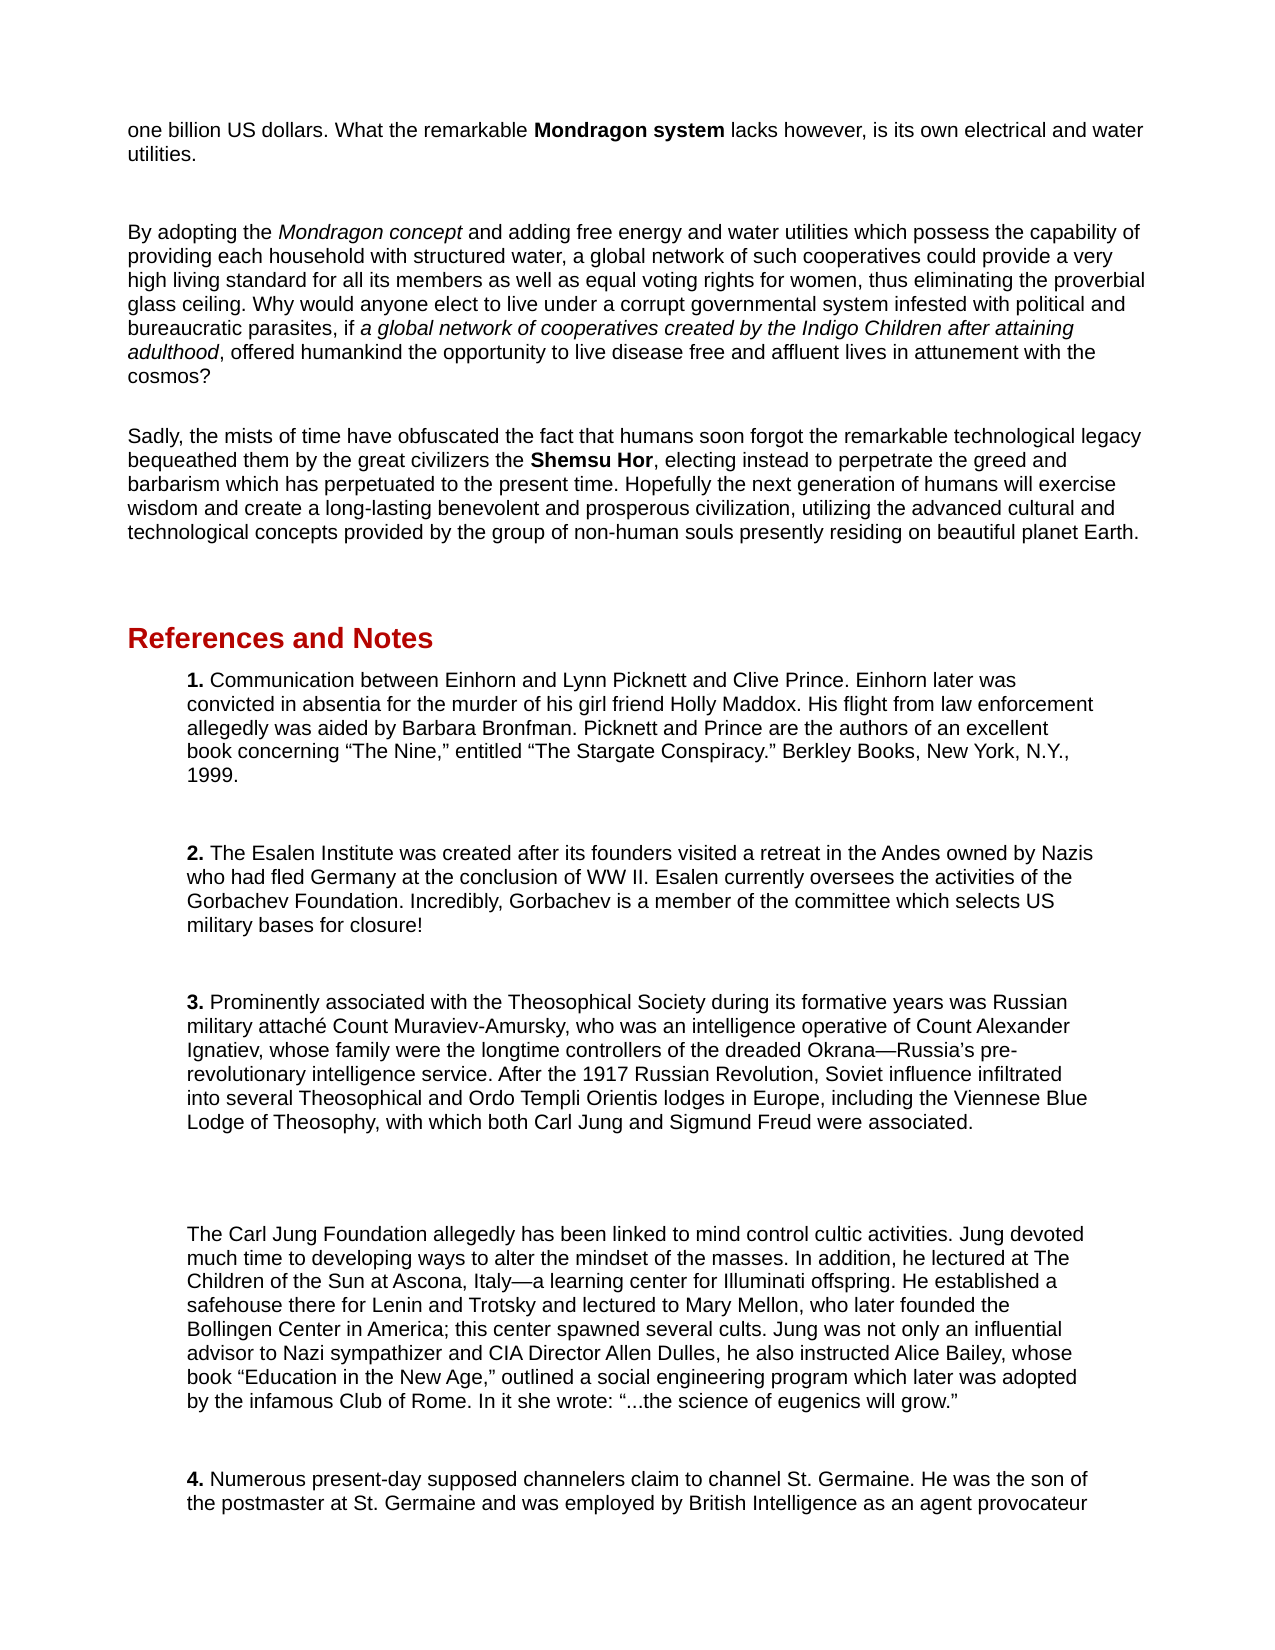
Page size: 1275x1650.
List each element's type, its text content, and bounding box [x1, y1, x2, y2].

text 3. Prominently associated with the Theosophical Society during its formative years was Russian military attaché Count Muraviev-Amursky, who was an intelligence operative of Count Alexander Ignatiev, whose family were the longtime controllers of the dreaded Okrana—Russia’s pre-revolutionary intelligence service. After the 1917 Russian Revolution, Soviet influence infiltrated into several Theosophical and Ordo Templi Orientis lodges in Europe, including the Viennese Blue Lodge of Theosophy, with which both Carl Jung and Sigmund Freud were associated. [187, 966, 1095, 1134]
text The Carl Jung Foundation allegedly has been linked to mind control cultic activities. Jung devoted much time to developing ways to alter the mindset of the masses. In addition, he lectured at The Children of the Sun at Ascona, Italy—a learning center for Illuminati offspring. He established a safehouse there for Lenin and Trotsky and lectured to Mary Mellon, who later founded the Bollingen Center in America; this center spawned several cults. Jung was not only an influential advisor to Nazi sympathizer and CIA Director Allen Dulles, he also instructed Alice Bailey, whose book “Education in the New Age,” outlined a social engineering program which later was adopted by the infamous Club of Rome. In it she wrote: “...the science of eugenics will grow.” [187, 1221, 1095, 1413]
text 1. Communication between Einhorn and Lynn Picknett and Clive Prince. Einhorn later was convicted in absentia for the murder of his girl friend Holly Maddox. His flight from law enforcement allegedly was aided by Barbara Bronfman. Picknett and Prince are the authors of an excellent book concerning “The Nine,” entitled “The Stargate Conspiracy.” Berkley Books, New York, N.Y., 1999. [187, 667, 1095, 787]
text 4. Numerous present-day supposed channelers claim to channel St. Germaine. He was the son of the postmaster at St. Germaine and was employed by British Intelligence as an agent provocateur [187, 1443, 1095, 1514]
text By adopting the Mondragon concept and adding free energy and water utilities which possess the capability of providing each household with structured water, a global network of such cooperatives could provide a very high living standard for all its members as well as equal voting rights for women, thus eliminating the proverbial glass ceiling. Why would anyone elect to live under a corrupt governmental system infested with political and bureaucratic parasites, if a global network of cooperatives created by the Indigo Children after attaining adulthood, offered humankind the opportunity to live disease free and affluent lives in attunement with the cosmos? [127, 220, 1154, 387]
text one billion US dollars. What the remarkable Mondragon system lacks however, is its own electrical and water utilities. [127, 118, 1154, 166]
text References and Notes [127, 597, 1154, 655]
text 2. The Esalen Institute was created after its founders visited a retreat in the Andes owned by Nazis who had fled Germany at the conclusion of WW II. Esalen currently oversees the activities of the Gorbachev Foundation. Incredibly, Gorbachev is a member of the committee which selects US military bases for closure! [187, 817, 1095, 937]
text Sadly, the mists of time have obfuscated the fact that humans soon forgot the remarkable technological legacy bequeathed them by the great civilizers the Shemsu Hor, electing instead to perpetrate the greed and barbarism which has perpetuated to the present time. Hopefully the next generation of humans will exercise wisdom and create a long-lasting benevolent and prosperous civilization, utilizing the advanced cultural and technological concepts provided by the group of non-human souls presently residing on beautiful planet Earth. [127, 400, 1154, 544]
